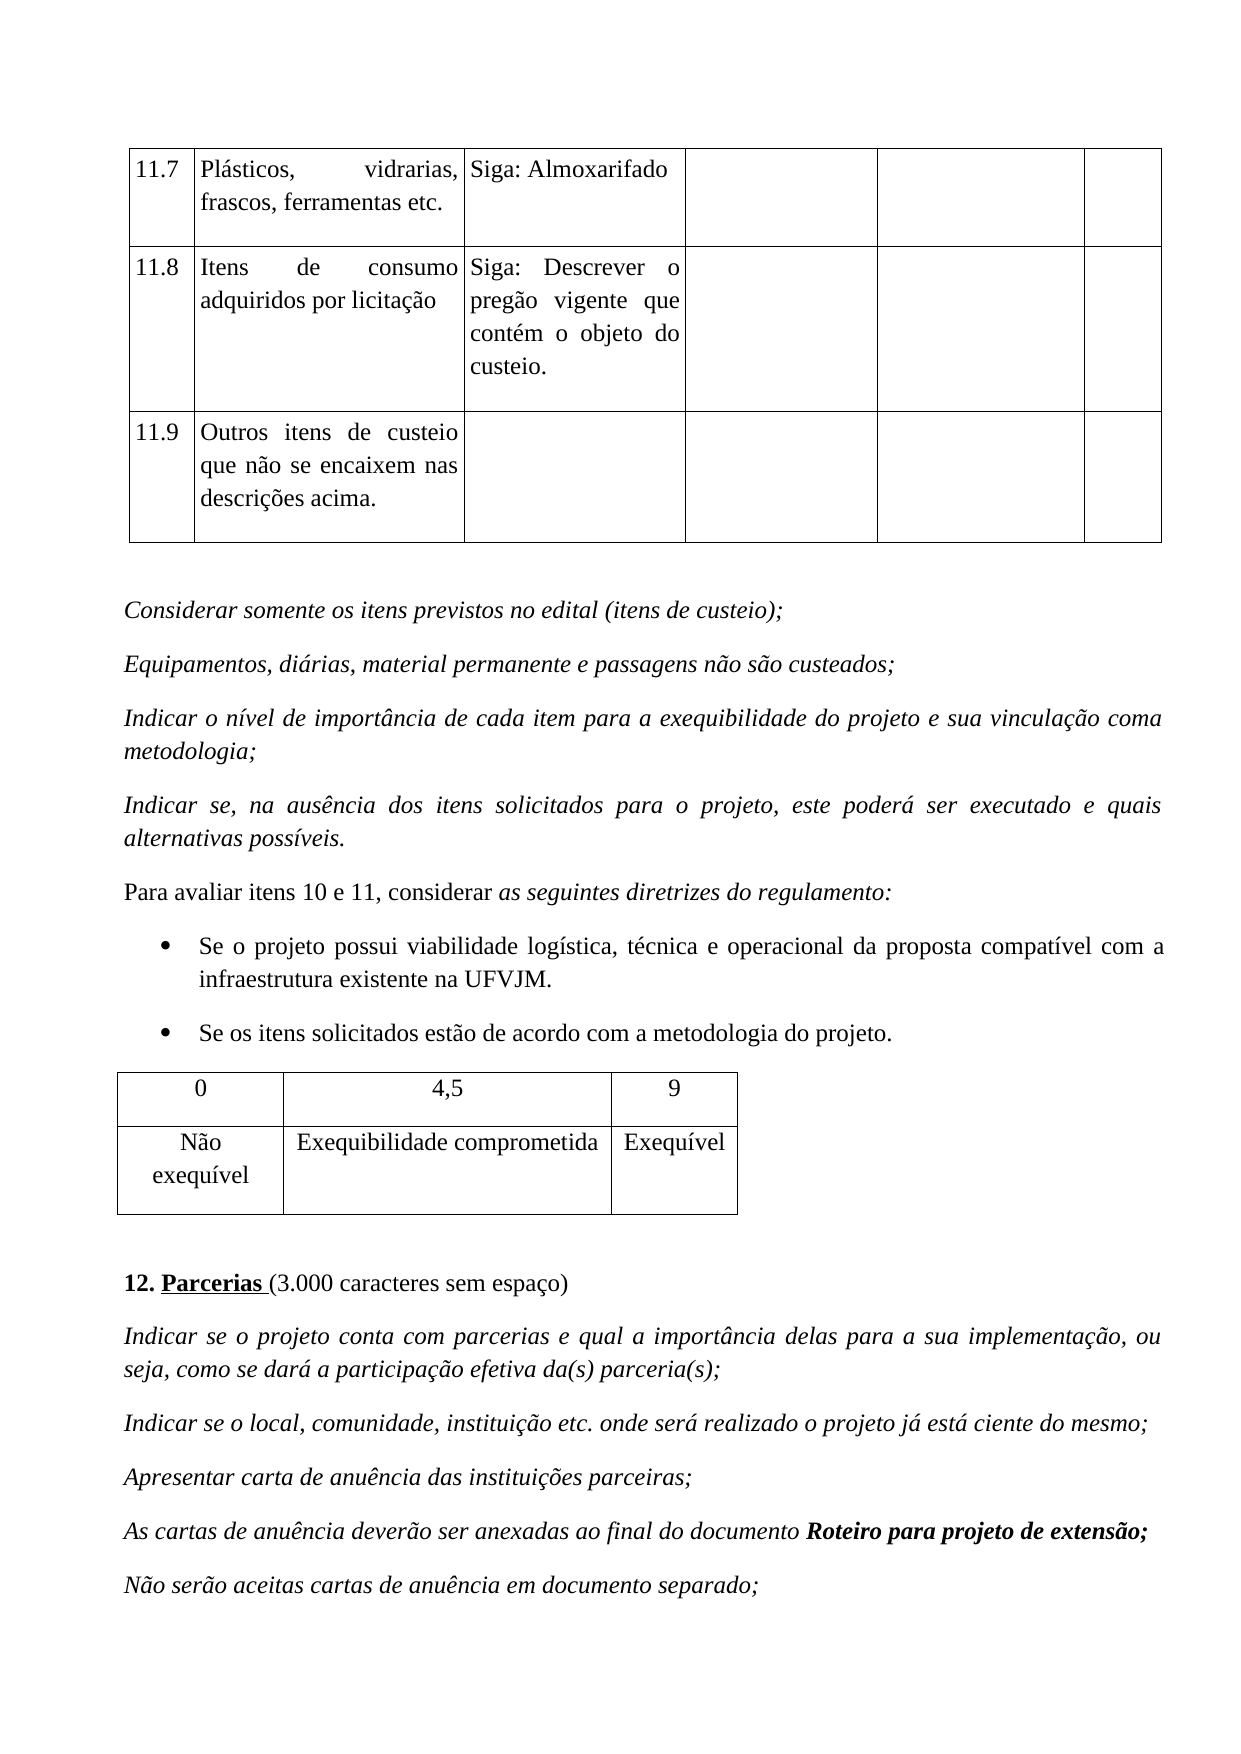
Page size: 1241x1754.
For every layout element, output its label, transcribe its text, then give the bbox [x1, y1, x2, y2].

table_cell 11.9 [130, 412, 194, 542]
table_cell [686, 149, 877, 246]
table_cell Siga: Descrever o pregão vigente que contém o objeto do custeio. [465, 247, 685, 411]
table_cell [1085, 247, 1161, 411]
text Não serão aceitas cartas de anuência em documento separado; [123, 1570, 1166, 1599]
table_cell Itens de consumo adquiridos por licitação [195, 247, 464, 411]
list Se os itens solicitados estão de acordo com a metodologia do projeto. [161, 1018, 1166, 1046]
table_cell Siga: Almoxarifado [465, 149, 685, 246]
table_cell 11.7 [130, 149, 194, 246]
table_header 9 [612, 1073, 737, 1126]
table_cell [1085, 412, 1161, 542]
table_cell [1085, 149, 1161, 246]
table_cell [465, 412, 685, 542]
table_cell Exequível [612, 1127, 737, 1213]
text Indicar se o local, comunidade, instituição etc. onde será realizado o projeto já está ciente do mesmo; [123, 1408, 1166, 1437]
table_cell [686, 247, 877, 411]
table_header 0 [118, 1073, 283, 1126]
table_cell [878, 247, 1084, 411]
text 12. Parcerias (3.000 caracteres sem espaço) [123, 1268, 1166, 1296]
table_cell [878, 412, 1084, 542]
table_cell Exequibilidade comprometida [284, 1127, 611, 1213]
text Apresentar carta de anuência das instituições parceiras; [123, 1462, 1166, 1491]
table_cell Não exequível [118, 1127, 283, 1213]
table_cell [878, 149, 1084, 246]
text Equipamentos, diárias, material permanente e passagens não são custeados; [123, 649, 1166, 678]
text Indicar se o projeto conta com parcerias e qual a importância delas para a sua implementação, ou seja, como se dará a participação efetiva da(s) parceria(s); [123, 1321, 1166, 1383]
table_cell [686, 412, 877, 542]
text Indicar se, na ausência dos itens solicitados para o projeto, este poderá ser executado e quais alternativas possíveis. [123, 790, 1166, 852]
table_header 4,5 [284, 1073, 611, 1126]
list Se o projeto possui viabilidade logística, técnica e operacional da proposta compatível com a infraestrutura existente na UFVJM. [161, 931, 1166, 993]
text Indicar o nível de importância de cada item para a exequibilidade do projeto e sua vinculação coma metodologia; [123, 703, 1166, 765]
text Considerar somente os itens previstos no edital (itens de custeio); [123, 596, 1166, 624]
table_cell Plásticos, vidrarias, frascos, ferramentas etc. [195, 149, 464, 246]
table_cell Outros itens de custeio que não se encaixem nas descrições acima. [195, 412, 464, 542]
text Para avaliar itens 10 e 11, considerar as seguintes diretrizes do regulamento: [123, 877, 1166, 906]
table_cell 11.8 [130, 247, 194, 411]
text As cartas de anuência deverão ser anexadas ao final do documento Roteiro para projeto de extensão; [123, 1516, 1166, 1545]
